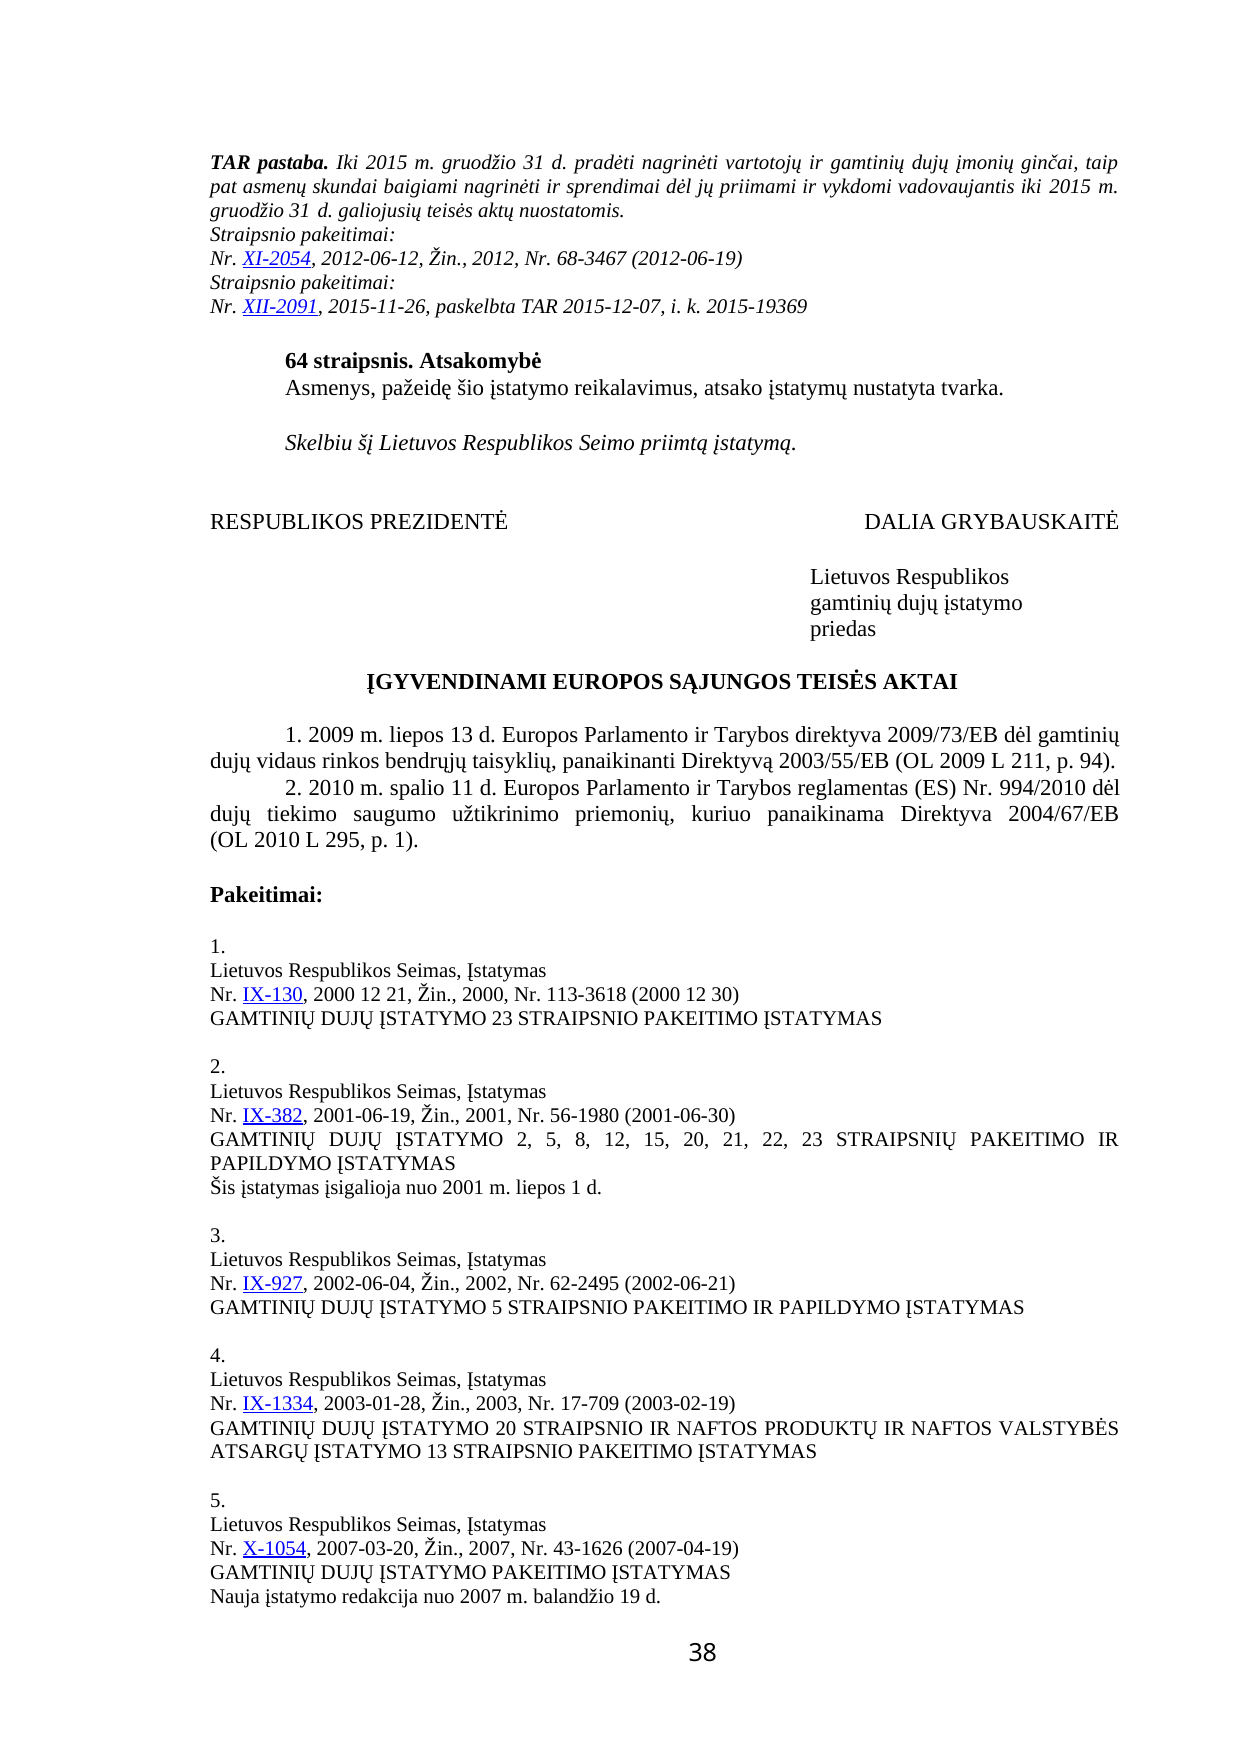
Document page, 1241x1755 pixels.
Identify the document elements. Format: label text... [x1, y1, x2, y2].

text Nr. IX-130, 2000 12 21, Žin., 2000, Nr. 113-3618 (2000 12 30) [210, 982, 1120, 1006]
text Nr. XI-2054, 2012-06-12, Žin., 2012, Nr. 68-3467 (2012-06-19) [210, 246, 1120, 270]
text ĮGYVENDINAMI EUROPOS SĄJUNGOS TEISĖS AKTAI [210, 668, 1114, 694]
text 3. [210, 1223, 1120, 1247]
text 2. [210, 1054, 1120, 1078]
text Straipsnio pakeitimai: [210, 270, 1120, 294]
text GAMTINIŲ DUJŲ ĮSTATYMO 20 STRAIPSNIO IR NAFTOS PRODUKTŲ IR NAFTOS VALSTYBĖS ATSARGŲ ĮSTATYMO 13 STRAIPSNIO PAKEITIMO ĮSTATYMAS [210, 1415, 1120, 1463]
text Lietuvos Respublikos [735, 563, 1114, 589]
text Straipsnio pakeitimai: [210, 222, 1120, 246]
text Lietuvos Respublikos Seimas, Įstatymas [210, 958, 1120, 982]
text priedas [210, 616, 1114, 642]
text Šis įstatymas įsigalioja nuo 2001 m. liepos 1 d. [210, 1175, 1120, 1199]
text 1. 2009 m. liepos 13 d. Europos Parlamento ir Tarybos direktyva 2009/73/EB dėl gamtinių dujų vidaus rinkos bendrųjų taisyklių, panaikinanti Direktyvą 2003/55/EB (OL 2009 L 211, p. 94). [210, 721, 1120, 774]
text GAMTINIŲ DUJŲ ĮSTATYMO 2, 5, 8, 12, 15, 20, 21, 22, 23 STRAIPSNIŲ PAKEITIMO IR PAPILDYMO ĮSTATYMAS [210, 1127, 1120, 1175]
text GAMTINIŲ DUJŲ ĮSTATYMO 5 STRAIPSNIO PAKEITIMO IR PAPILDYMO ĮSTATYMAS [210, 1295, 1120, 1319]
text 2. 2010 m. spalio 11 d. Europos Parlamento ir Tarybos reglamentas (ES) Nr. 994/2010 dėl dujų tiekimo saugumo užtikrinimo priemonių, kuriuo panaikinama Direktyva 2004/67/EB (OL 2010 L 295, p. 1). [210, 774, 1120, 853]
text Nr. IX-927, 2002-06-04, Žin., 2002, Nr. 62-2495 (2002-06-21) [210, 1271, 1120, 1295]
text 1. [210, 934, 1120, 958]
text Nr. IX-382, 2001-06-19, Žin., 2001, Nr. 56-1980 (2001-06-30) [210, 1103, 1120, 1127]
text Pakeitimai: [210, 881, 1120, 908]
text Lietuvos Respublikos Seimas, Įstatymas [210, 1367, 1120, 1391]
text Lietuvos Respublikos Seimas, Įstatymas [210, 1247, 1120, 1271]
text Lietuvos Respublikos Seimas, Įstatymas [210, 1512, 1120, 1536]
text RESPUBLIKOS PREZIDENTĖ DALIA GRYBAUSKAITĖ [210, 508, 1120, 534]
text Nr. IX-1334, 2003-01-28, Žin., 2003, Nr. 17-709 (2003-02-19) [210, 1391, 1120, 1415]
text 5. [210, 1488, 1120, 1512]
text gamtinių dujų įstatymo [210, 589, 1114, 616]
text TAR pastaba. Iki 2015 m. gruodžio 31 d. pradėti nagrinėti vartotojų ir gamtinių dujų įmonių ginčai, taip pat asmenų skundai baigiami nagrinėti ir sprendimai dėl jų priimami ir vykdomi vadovaujantis iki 2015 m. gruodžio 31 d. galiojusių teisės aktų nuostatomis. [210, 150, 1120, 222]
text Nauja įstatymo redakcija nuo 2007 m. balandžio 19 d. [210, 1584, 1120, 1608]
text Skelbiu šį Lietuvos Respublikos Seimo priimtą įstatymą. [210, 429, 1114, 455]
text GAMTINIŲ DUJŲ ĮSTATYMO 23 STRAIPSNIO PAKEITIMO ĮSTATYMAS [210, 1006, 1120, 1030]
text Asmenys, pažeidę šio įstatymo reikalavimus, atsako įstatymų nustatyta tvarka. [210, 373, 1114, 400]
text 64 straipsnis. Atsakomybė [210, 347, 1114, 373]
text GAMTINIŲ DUJŲ ĮSTATYMO PAKEITIMO ĮSTATYMAS [210, 1560, 1120, 1584]
text 4. [210, 1343, 1120, 1367]
text Nr. X-1054, 2007-03-20, Žin., 2007, Nr. 43-1626 (2007-04-19) [210, 1536, 1120, 1560]
text Nr. XII-2091, 2015-11-26, paskelbta TAR 2015-12-07, i. k. 2015-19369 [210, 294, 1120, 318]
text Lietuvos Respublikos Seimas, Įstatymas [210, 1078, 1120, 1103]
